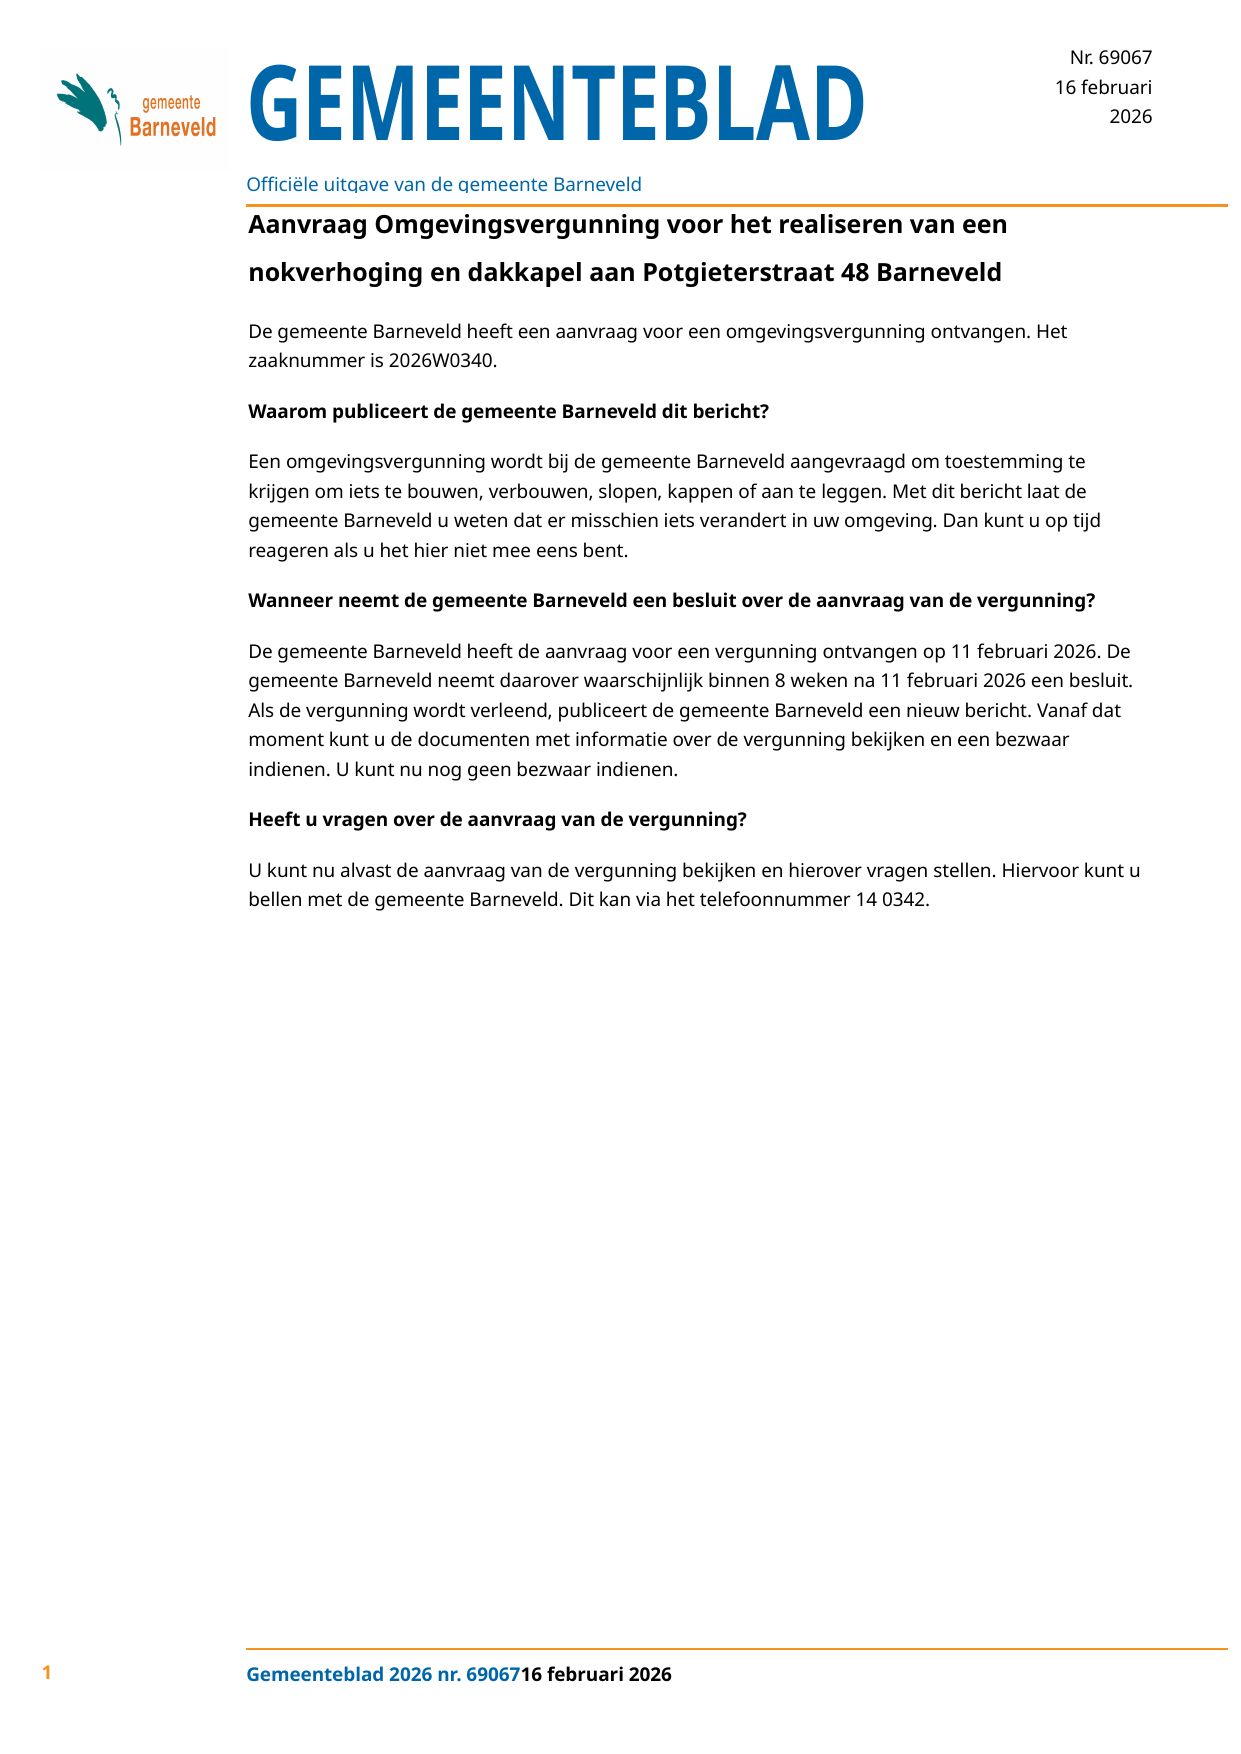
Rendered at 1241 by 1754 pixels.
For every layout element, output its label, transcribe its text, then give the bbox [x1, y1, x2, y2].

text Een omgevingsvergunning wordt bij de gemeente Barneveld aangevraagd om toestemming te krijgen om iets te bouwen, verbouwen, slopen, kappen of aan te leggen. Met dit bericht laat de gemeente Barneveld u weten dat er misschien iets verandert in uw omgeving. Dan kunt u op tijd reageren als u het hier niet mee eens bent. [248, 448, 1152, 563]
picture [41, 47, 231, 172]
text Aanvraag Omgevingsvergunning voor het realiseren van een nokverhoging en dakkapel aan Potgieterstraat 48 Barneveld [248, 207, 1152, 288]
text De gemeente Barneveld heeft de aanvraag voor een vergunning ontvangen op 11 februari 2026. De gemeente Barneveld neemt daarover waarschijnlijk binnen 8 weken na 11 februari 2026 een besluit. Als de vergunning wordt verleend, publiceert de gemeente Barneveld een nieuw bericht. Vanaf dat moment kunt u de documenten met informatie over de vergunning bekijken en een bezwaar indienen. U kunt nu nog geen bezwaar indienen. [248, 638, 1152, 782]
text U kunt nu alvast de aanvraag van de vergunning bekijken en hierover vragen stellen. Hiervoor kunt u bellen met de gemeente Barneveld. Dit kan via het telefoonnummer 14 0342. [248, 857, 1152, 912]
text Wanneer neemt de gemeente Barneveld een besluit over de aanvraag van de vergunning? [248, 587, 1152, 613]
text De gemeente Barneveld heeft een aanvraag voor een omgevingsvergunning ontvangen. Het zaaknummer is 2026W0340. [248, 318, 1152, 373]
text Waarom publiceert de gemeente Barneveld dit bericht? [248, 398, 1152, 424]
text Heeft u vragen over de aanvraag van de vergunning? [248, 807, 1152, 832]
